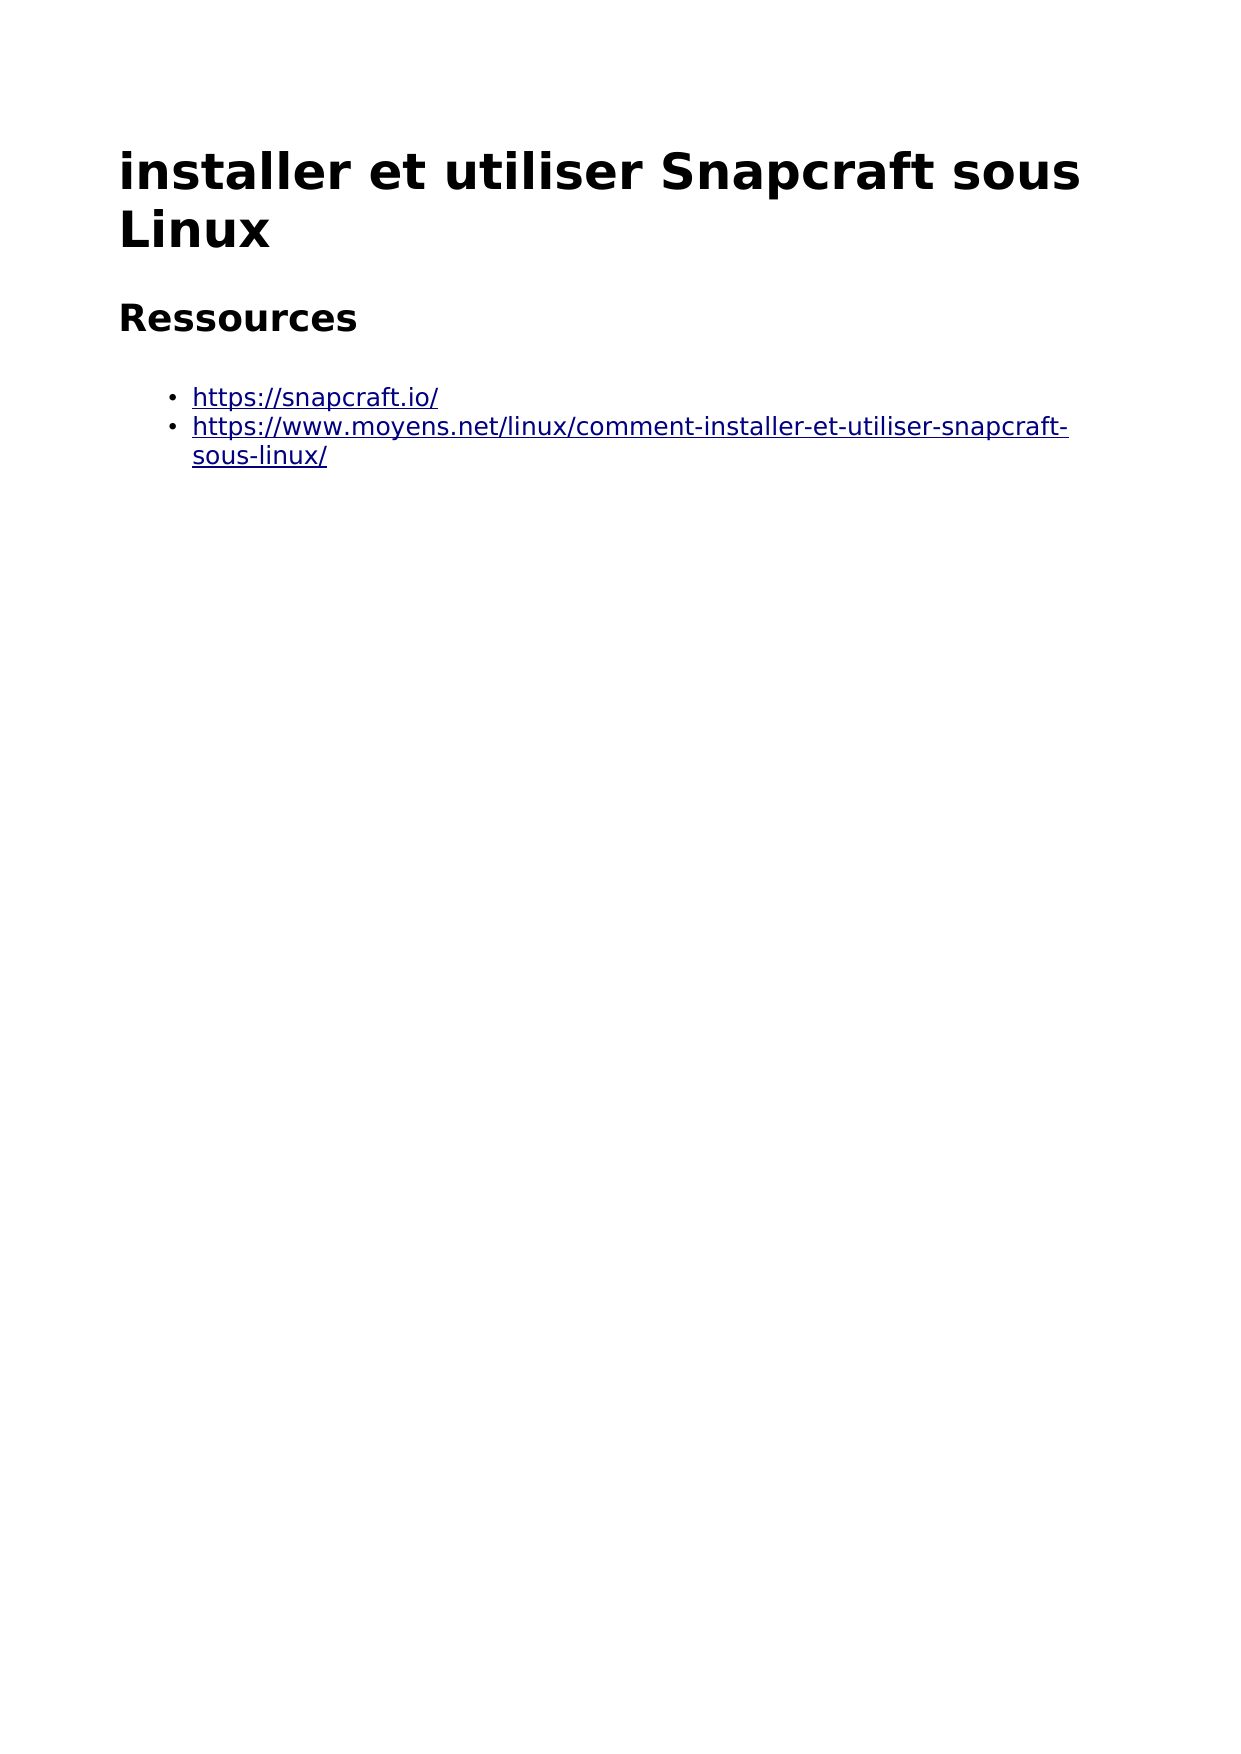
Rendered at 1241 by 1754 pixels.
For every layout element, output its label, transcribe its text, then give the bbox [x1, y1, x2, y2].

subtitle installer et utiliser Snapcraft sous Linux [118, 143, 1122, 259]
list https://snapcraft.io/ [177, 383, 1122, 412]
list https://www.moyens.net/linux/comment-installer-et-utiliser-snapcraft-sous-linux/ [177, 412, 1122, 470]
subtitle Ressources [118, 297, 1122, 341]
